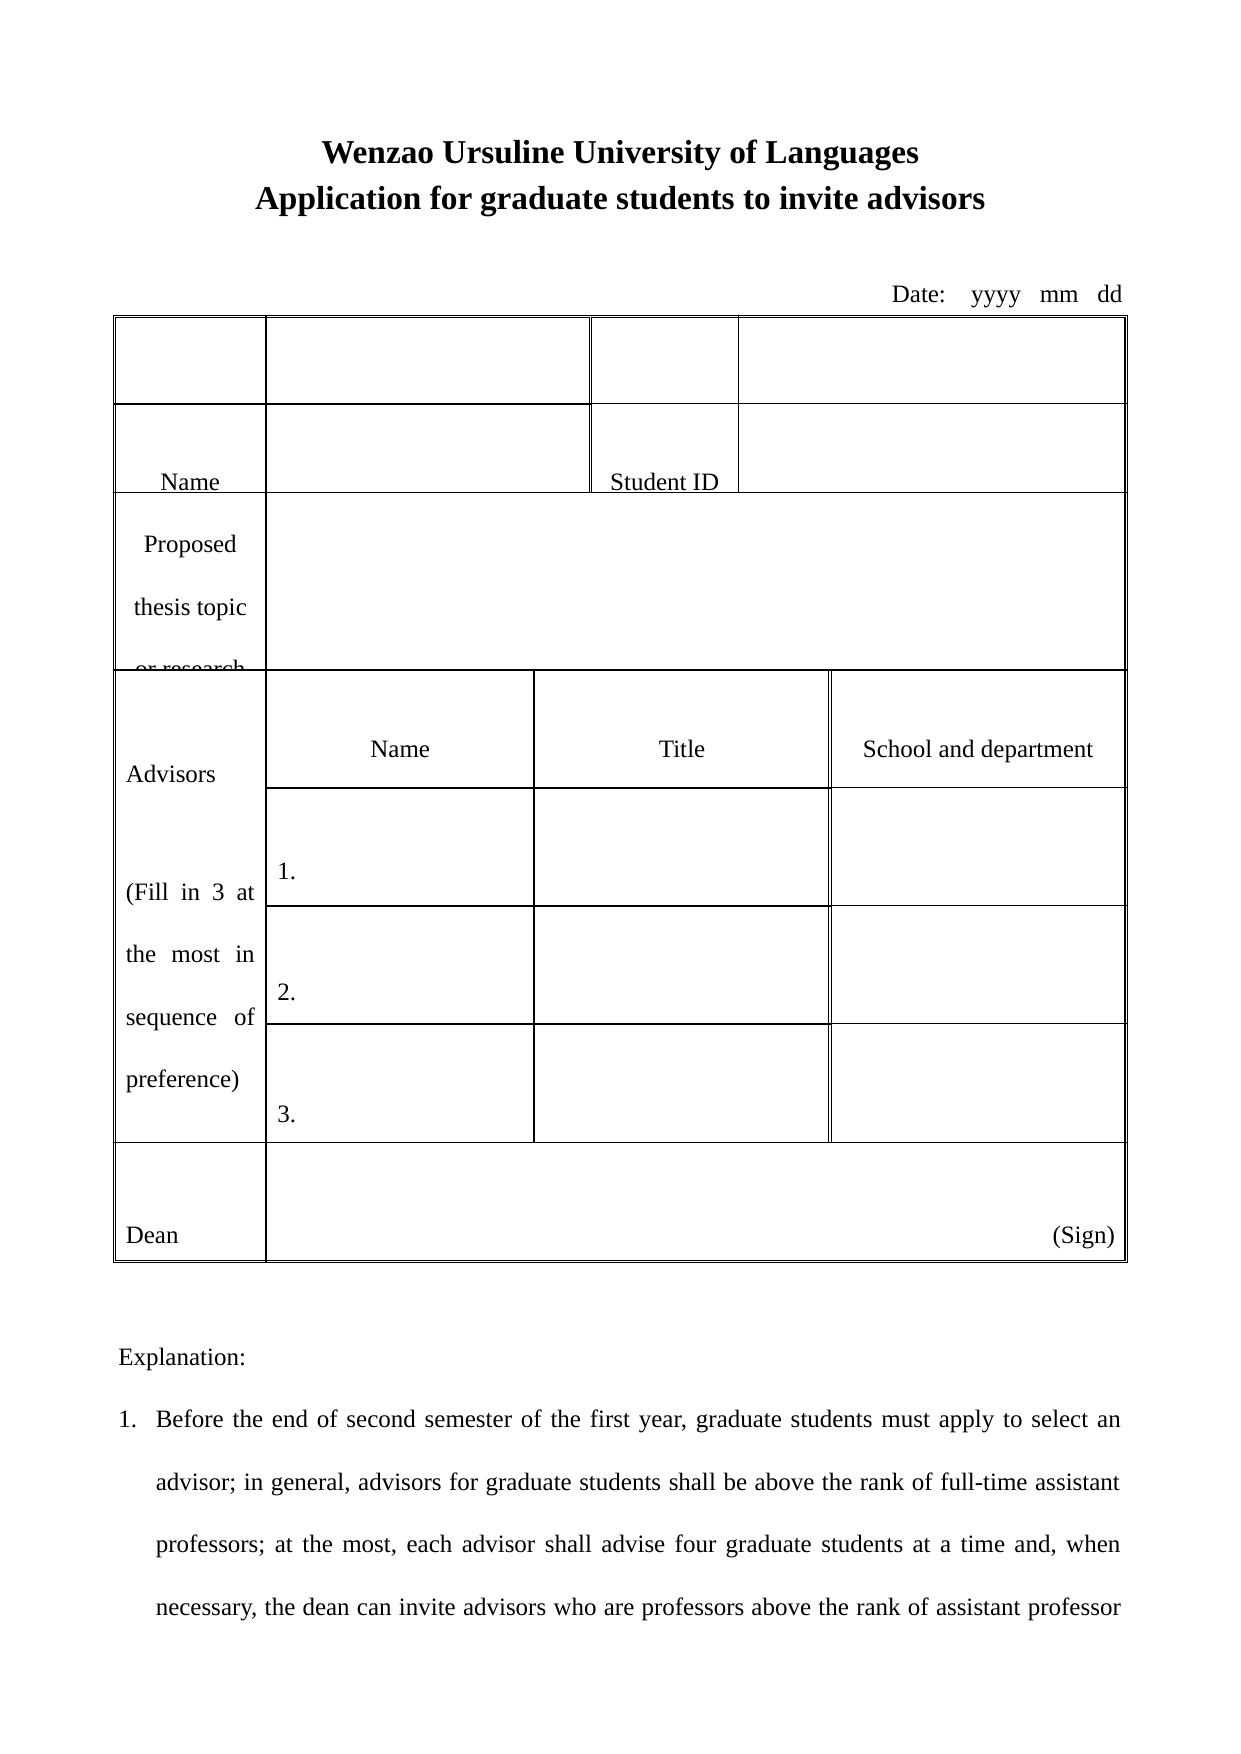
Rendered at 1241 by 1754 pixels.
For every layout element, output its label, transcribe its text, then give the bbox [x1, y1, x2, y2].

table_cell [535, 789, 828, 905]
table_cell 3. [267, 1025, 533, 1141]
table_header □ Master’s program ＿＿year □ Master’s on-job program＿＿year [739, 318, 1124, 403]
table_cell Name [116, 405, 265, 492]
table_cell [267, 405, 589, 492]
text Application for graduate students to invite advisors [118, 173, 1122, 219]
table_cell Proposed thesis topic or research direction [116, 493, 265, 669]
table_cell [832, 788, 1124, 905]
table_cell [535, 1025, 828, 1141]
table_cell 2. [267, 907, 533, 1023]
table_cell [267, 493, 1124, 669]
table_cell Name [267, 671, 533, 787]
table_cell [535, 907, 828, 1023]
table_cell Student ID No. [592, 404, 738, 492]
table_cell [832, 906, 1124, 1023]
table_cell Title (leave empty for school teacher or part-time teacher of graduate institute) [535, 671, 828, 787]
table_cell [832, 1024, 1124, 1141]
list Before the end of second semester of the first year, graduate students must apply to select an advisor; in general, advisors for graduate students shall be above the rank of full-time assistant professors; at the most, each advisor shall advise four graduate students at a time and, when necessary, the dean can invite advisors who are professors above the rank of assistant professor [118, 1377, 1122, 1627]
table_cell (Sign) [267, 1143, 1124, 1259]
table_header [267, 318, 589, 403]
table_cell 1. [267, 789, 533, 905]
text Date: yyyy mm dd [118, 252, 1122, 314]
table_cell School and department (leave empty for school teacher or part-time teacher of graduate institute) [832, 671, 1124, 787]
table_cell Advisors (Fill in 3 at the most in sequence of preference) [116, 671, 265, 1141]
table_header Program [592, 318, 738, 403]
table_cell [739, 404, 1124, 492]
text Wenzao Ursuline University of Languages [118, 127, 1122, 173]
table_header Graduate Institute [116, 318, 265, 403]
table_cell Dean [116, 1143, 265, 1259]
text Explanation: [118, 1314, 1122, 1377]
